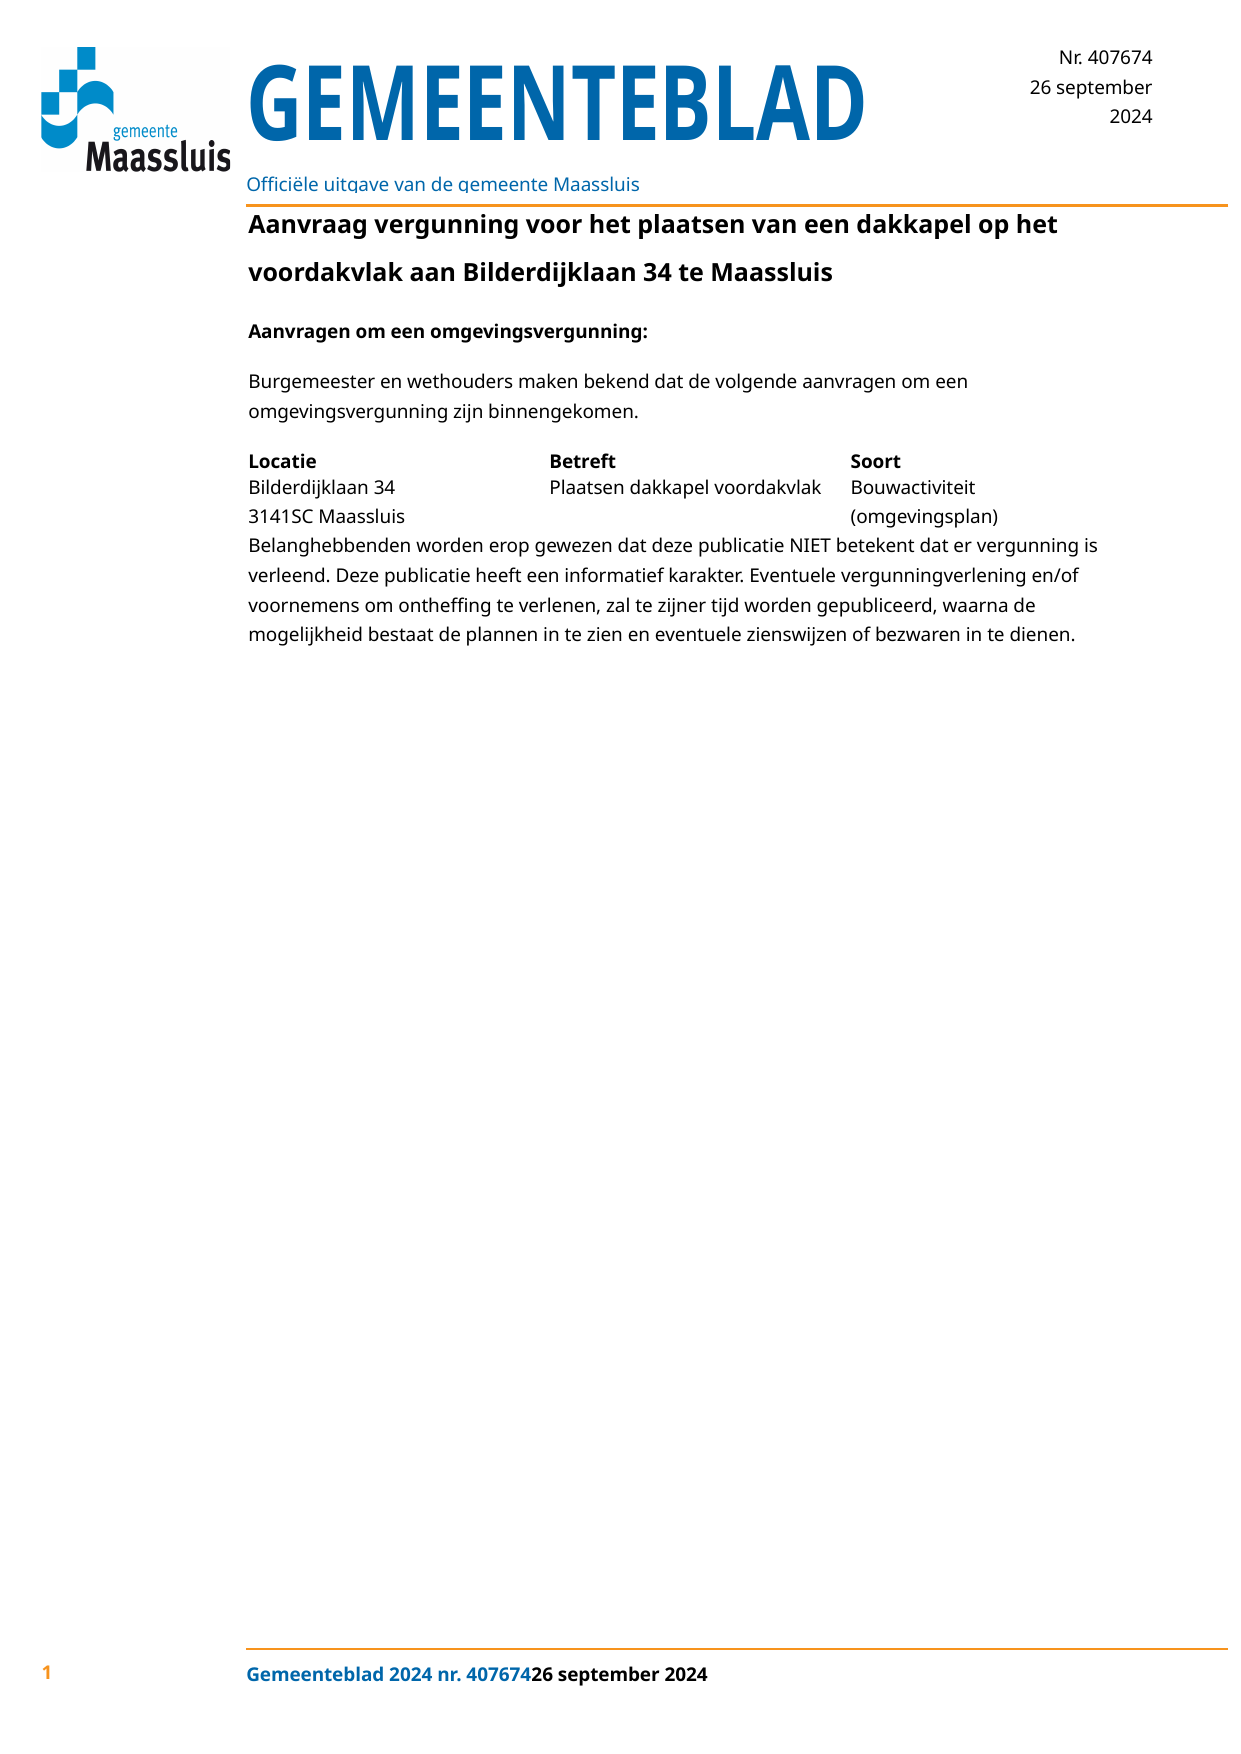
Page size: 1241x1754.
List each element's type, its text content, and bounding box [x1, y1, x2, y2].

text Belanghebbenden worden erop gewezen dat deze publicatie NIET betekent dat er vergunning is verleend. Deze publicatie heeft een informatief karakter. Eventuele vergunningverlening en/of voornemens om ontheffing te verlenen, zal te zijner tijd worden gepubliceerd, waarna de mogelijkheid bestaat de plannen in te zien en eventuele zienswijzen of bezwaren in te dienen. [248, 533, 1152, 647]
table_header Betreft [549, 449, 850, 474]
table_cell Bouwactiviteit (omgevingsplan) [850, 474, 1152, 529]
text Aanvragen om een omgevingsvergunning: [248, 318, 1152, 344]
picture [41, 47, 77, 92]
table_cell Bilderdijklaan 34 3141SC Maassluis [248, 474, 549, 529]
table_header Soort [850, 449, 1152, 474]
text Burgemeester en wethouders maken bekend dat de volgende aanvragen om een omgevingsvergunning zijn binnengekomen. [248, 368, 1152, 424]
table_header Locatie [248, 449, 549, 474]
picture [41, 47, 231, 172]
text Aanvraag vergunning voor het plaatsen van een dakkapel op het voordakvlak aan Bilderdijklaan 34 te Maassluis [248, 207, 1152, 288]
table_cell Plaatsen dakkapel voordakvlak [549, 474, 850, 529]
